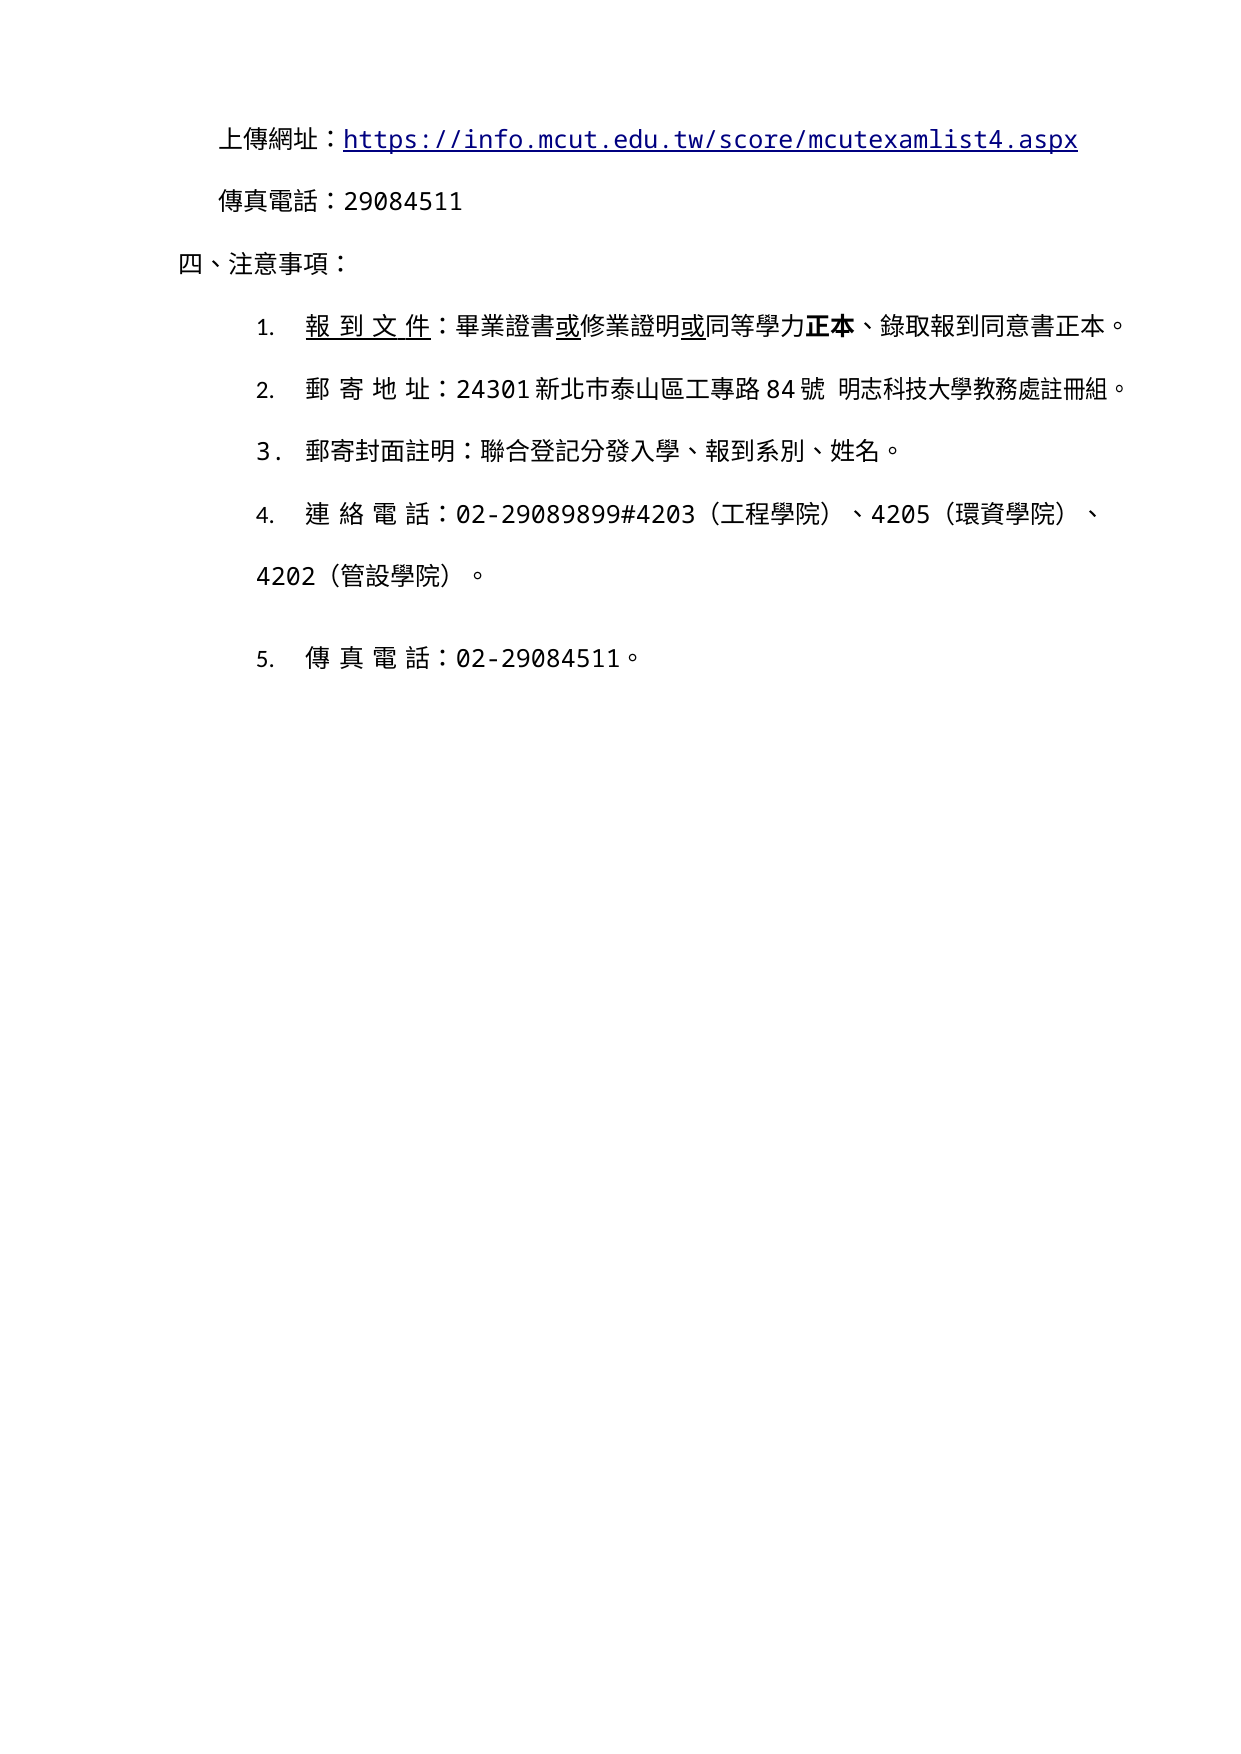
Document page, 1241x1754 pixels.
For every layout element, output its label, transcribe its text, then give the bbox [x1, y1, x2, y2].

text 傳真電話：29084511 [218, 158, 1122, 221]
text 上傳網址：https://info.mcut.edu.tw/score/mcutexamlist4.aspx [218, 96, 1122, 158]
list 連絡電話：02-29089899#4203（工程學院）、4205（環資學院）、4202（管設學院）。 [256, 471, 1122, 596]
list 郵寄封面註明：聯合登記分發入學、報到系別、姓名。 [256, 408, 1122, 471]
list 郵寄地址：24301新北巿泰山區工專路84號 明志科技大學教務處註冊組。 [256, 346, 1122, 408]
list 報到文件：畢業證書或修業證明或同等學力正本、錄取報到同意書正本。 [256, 283, 1122, 346]
list 傳真電話：02-29084511。 [256, 614, 1122, 677]
text 四、注意事項： [118, 221, 1122, 283]
